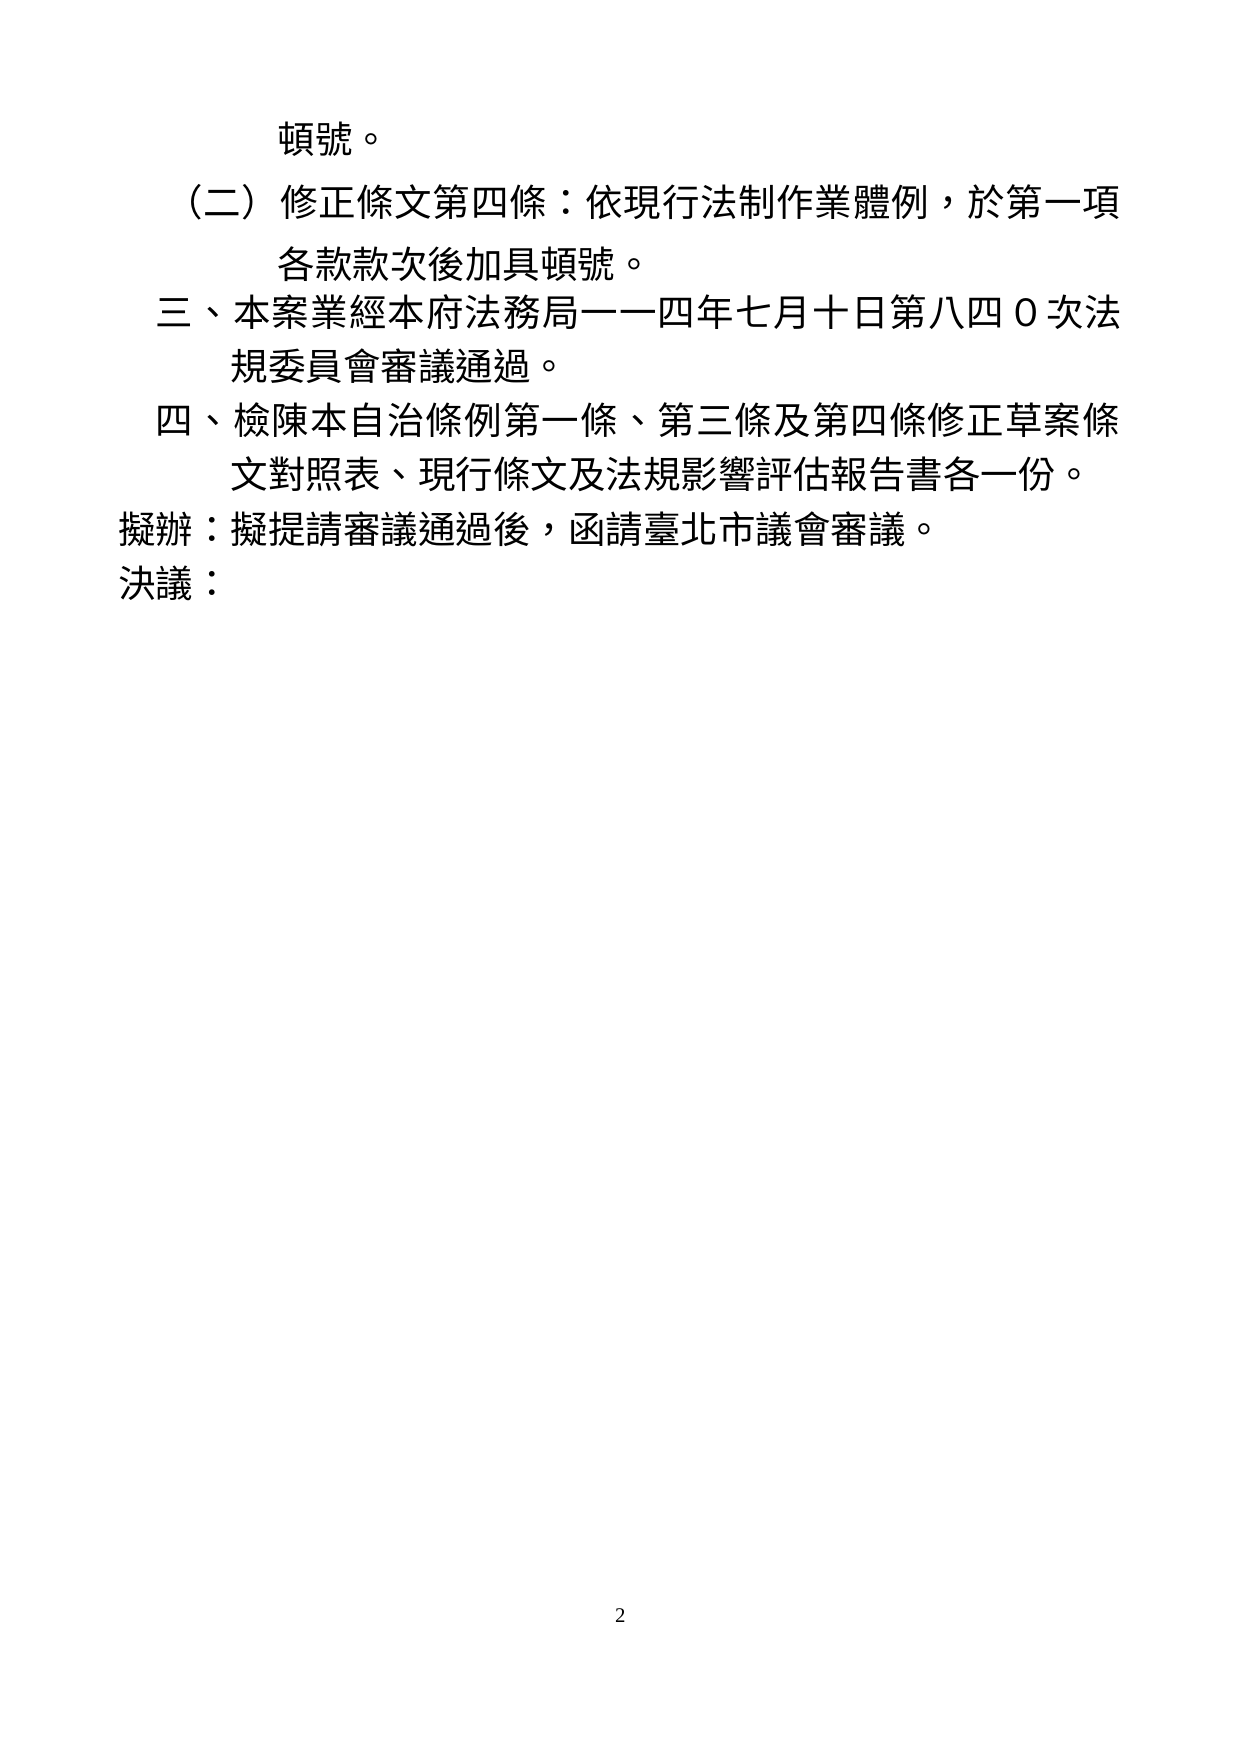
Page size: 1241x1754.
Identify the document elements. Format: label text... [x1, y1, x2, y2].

text 三、本案業經本府法務局一一四年七月十日第八四０次法規委員會審議通過。 [156, 283, 1122, 391]
text （二）修正條文第四條：依現行法制作業體例，於第一項各款款次後加具頓號。 [165, 158, 1122, 283]
text 擬辦：擬提請審議通過後，函請臺北市議會審議。 [118, 500, 1122, 554]
text 決議： [118, 554, 1122, 608]
text 四、檢陳本自治條例第一條、第三條及第四條修正草案條文對照表、現行條文及法規影響評估報告書各一份。 [156, 391, 1122, 500]
text 頓號。 [165, 96, 1122, 158]
